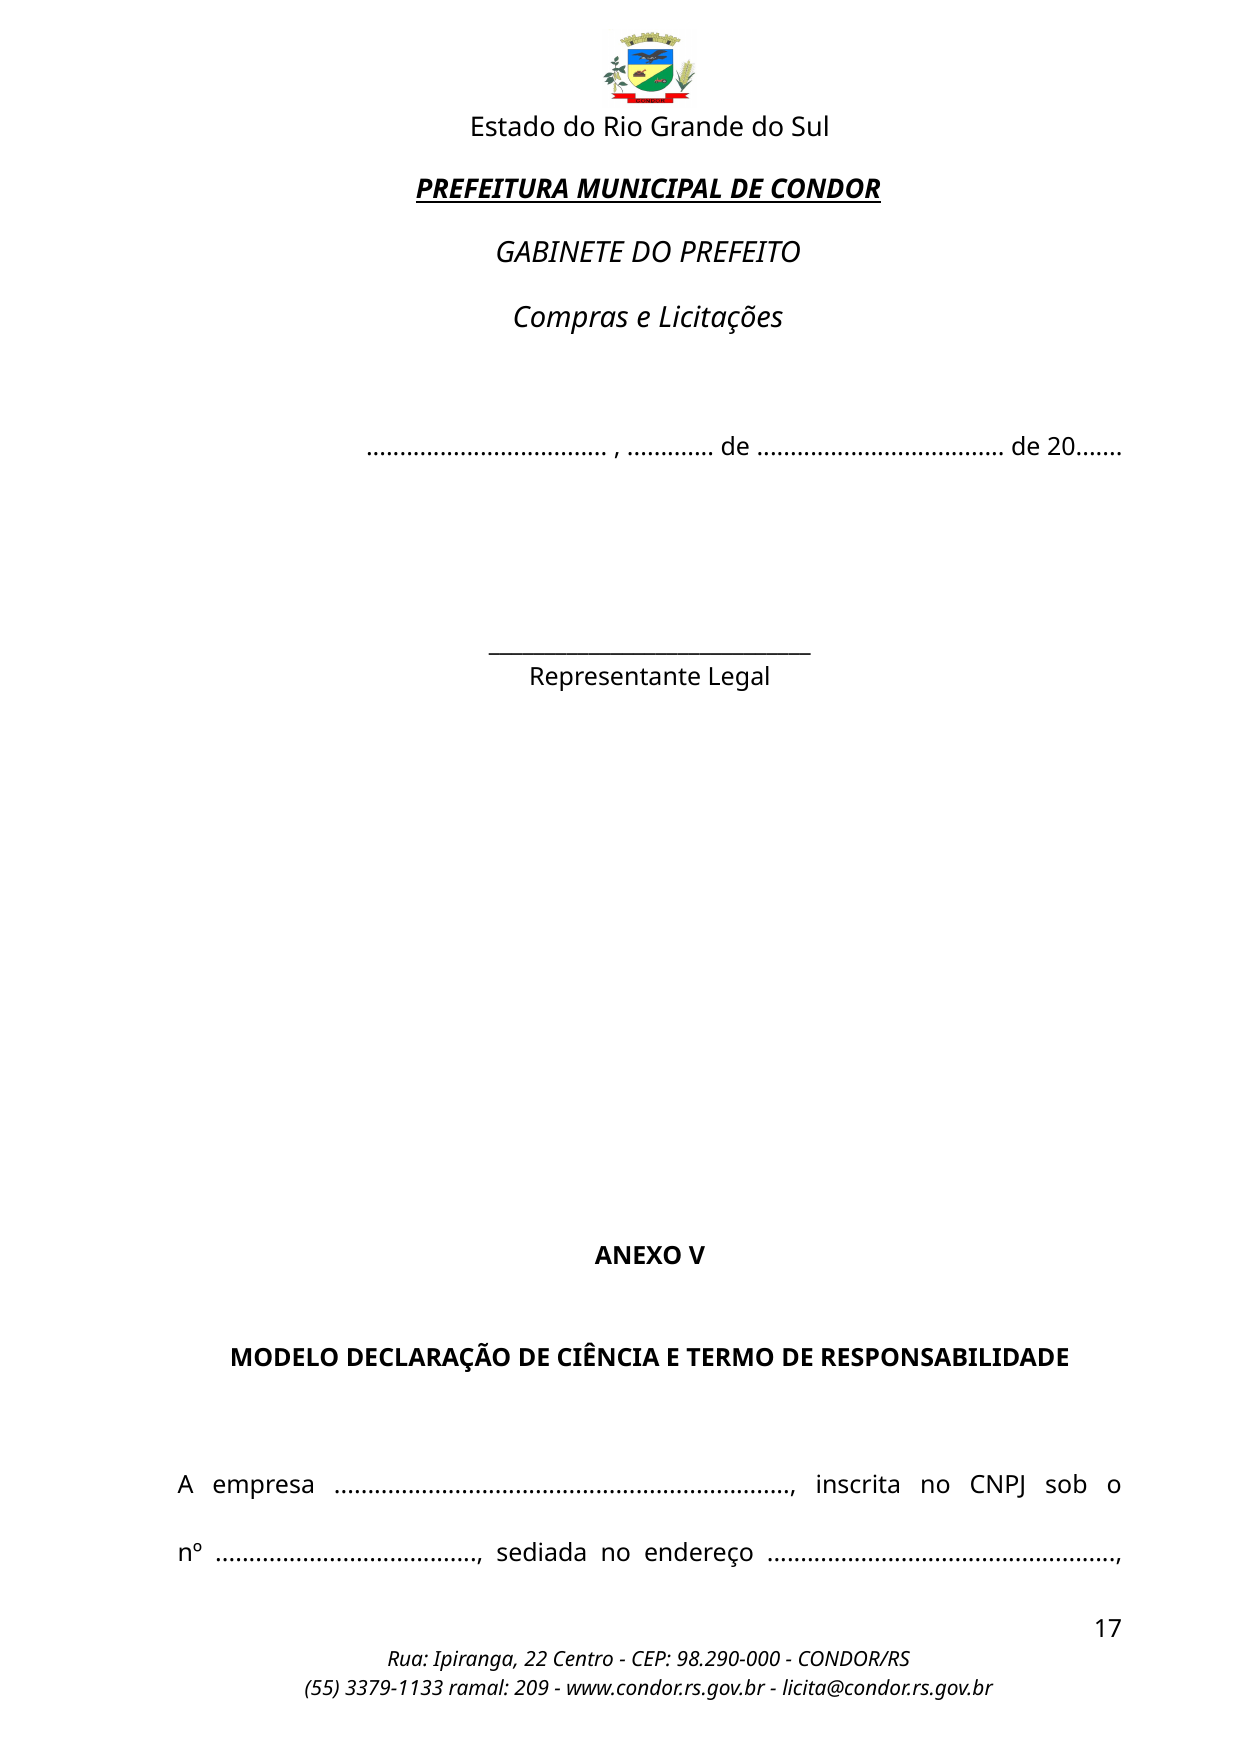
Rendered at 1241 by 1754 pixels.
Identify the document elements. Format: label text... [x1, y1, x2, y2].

text _____________________________ [177, 624, 1122, 658]
text MODELO DECLARAÇÃO DE CIÊNCIA E TERMO DE RESPONSABILIDADE [177, 1339, 1122, 1373]
text Representante Legal [177, 658, 1122, 692]
text A empresa ...................................................................., inscrita no CNPJ sob o nº ......................................., sediada no endereço ...................................................., [177, 1467, 1122, 1569]
text .................................... , ............. de ..................................... de 20....... [177, 429, 1122, 463]
text ANEXO V [177, 1237, 1122, 1271]
